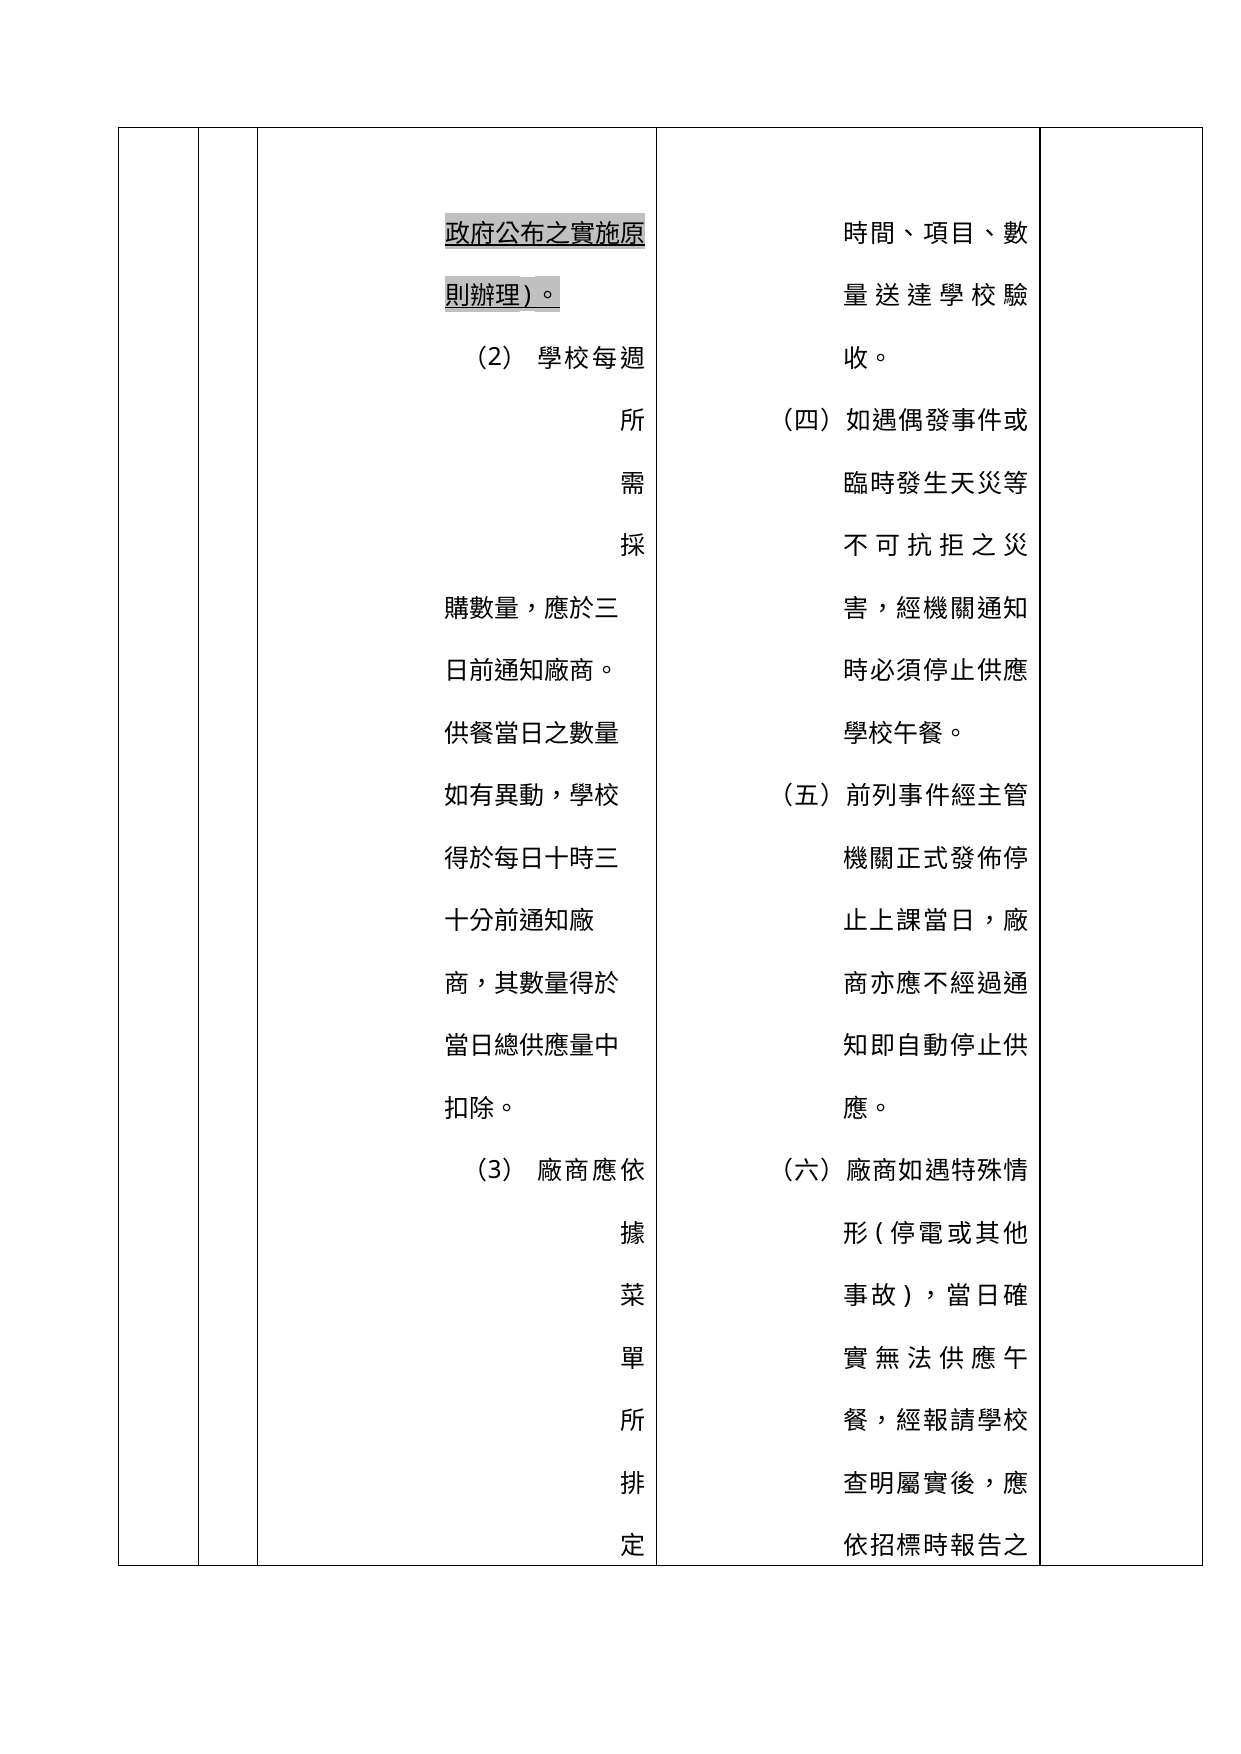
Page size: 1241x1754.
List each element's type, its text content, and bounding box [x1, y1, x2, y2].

table_cell 時間、項目、數量送達學校驗收。 （四）如遇偶發事件或臨時發生天災等不可抗拒之災害，經機關通知時必須停止供應學校午餐。 （五）前列事件經主管機關正式發佈停止上課當日，廠商亦應不經過通知即自動停止供應。 （六）廠商如遇特殊情形(停電或其他事故)，當日確實無法供應午餐，經報請學校查明屬實後，應依招標時報告之 [657, 128, 1039, 1564]
table_cell [199, 128, 257, 1564]
table_cell [119, 128, 198, 1564]
table_cell 第八條履約管理 二十九、訂貨方式： 廠商須於每月15日前由營養師署 名設計之該期菜 單(應呈現午餐 食物內容分析， 包含醣類、蛋白質、脂肪及熱 量，除菜名外， 並列出菜餚之食 材內容及「彰化 縣各級學校午餐 菜單審核原則」 第3點菜單中應 敘明事項)，送學 校審核，學校應 於供應該期至少 7天（不含假日）前確認回傳。修 正版菜單需於月 底前修正完成。(如推動使用公版菜單時，依彰化縣政府公布之實施原則辦理)。 學校每週所需採 購數量，應於三 日前通知廠商。 供餐當日之數量 如有異動，學校 得於每日十時三 十分前通知廠 商，其數量得於 當日總供應量中 扣除。 廠商應依據菜單所排定之日期、 時間、項目、數量送達學校驗 收。 如遇偶發事件或臨時發生天災等 不可抗拒之災 害，經機關通知 時必須停止供應 學校午餐。 前列事件經主管機關正式發佈停止上課當日，廠商亦應不經過通知即自動停止供應。 廠商如遇特殊情形(停電或其他 事故)，當日確實 無法供應午餐， 經報請學校查明 屬實後，應依招 標時報告之緊急 供餐計畫(含3家以上前一年度通 過衛生福利部食 品安全管制系統 查核之合格協力 廠商委任同意 書)辦理，提供符 合衛生之熟食， 供應參加學校午 餐師生用餐，差 價由廠商負擔。 [258, 128, 656, 1564]
table_cell [1041, 128, 1202, 1564]
